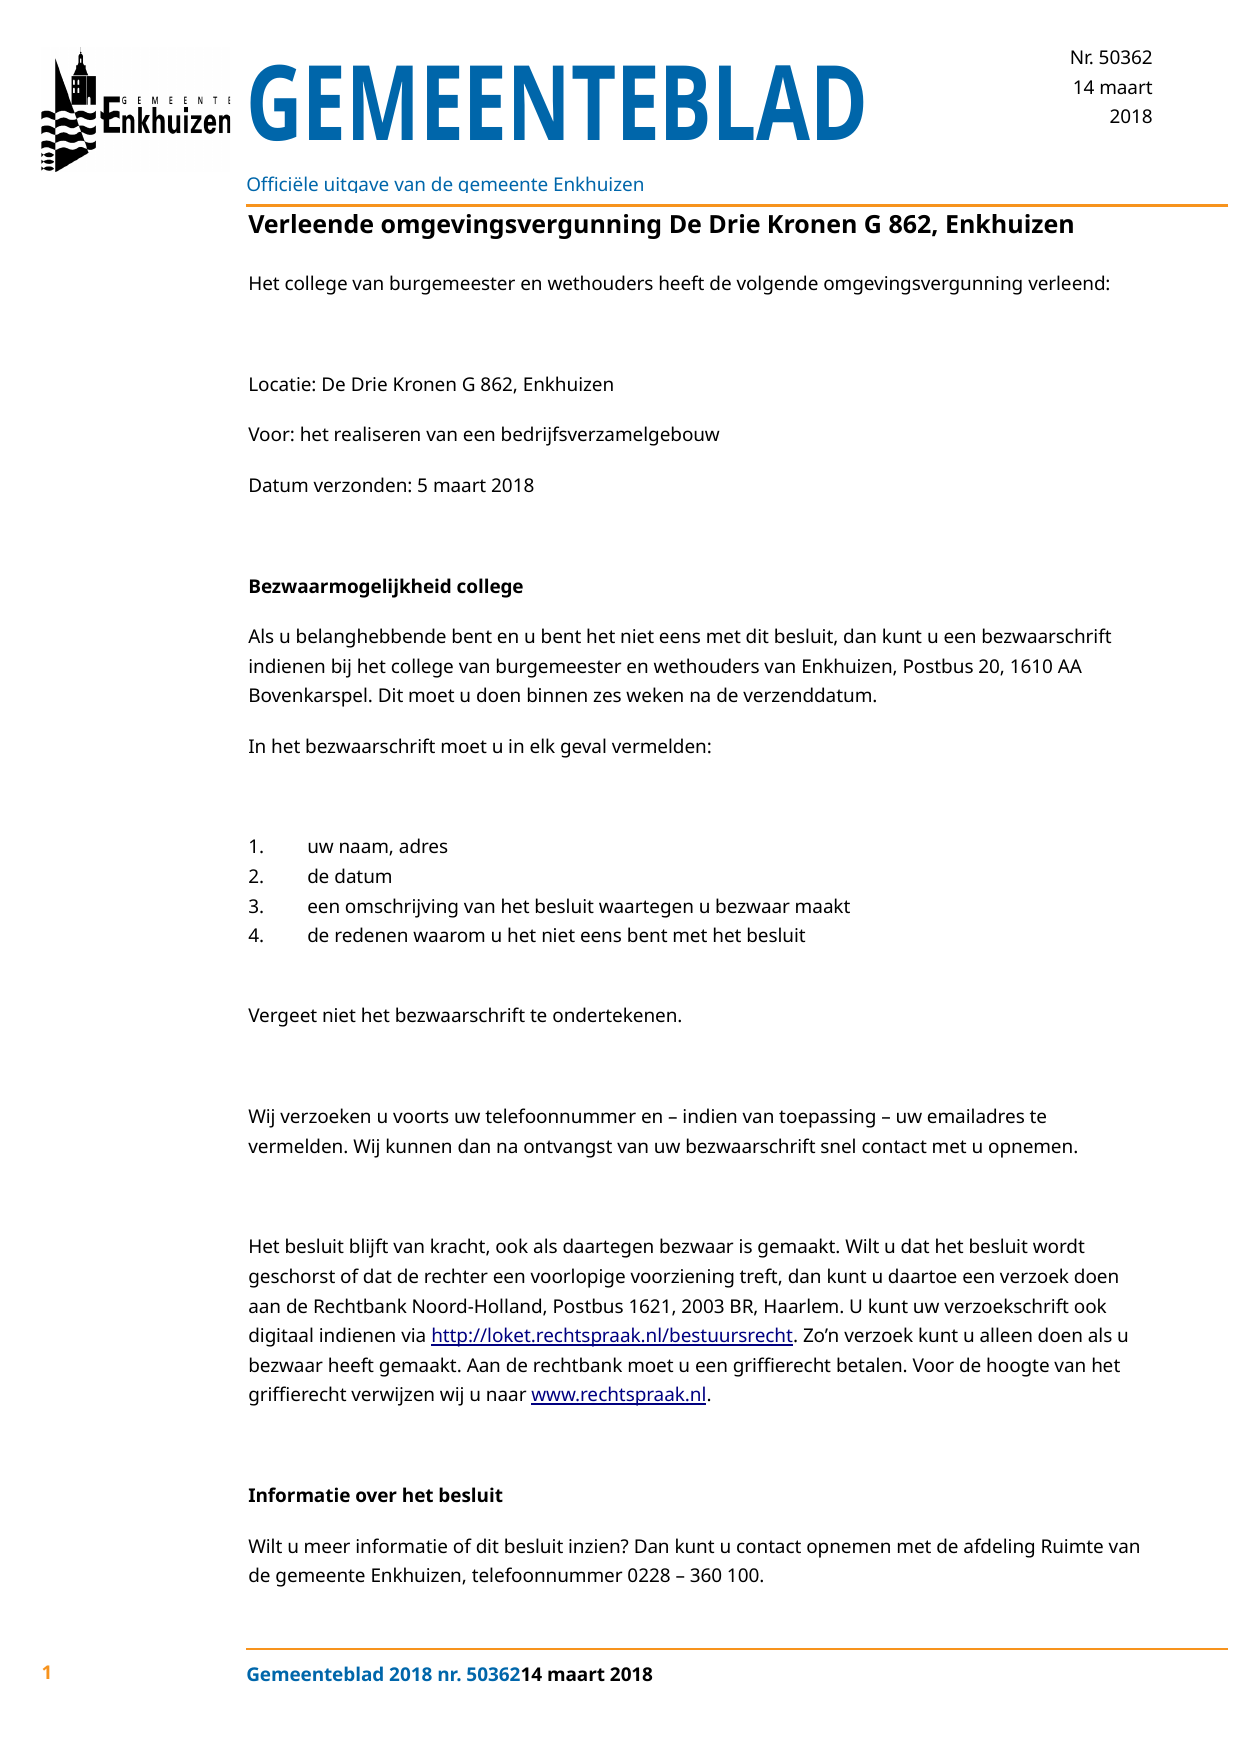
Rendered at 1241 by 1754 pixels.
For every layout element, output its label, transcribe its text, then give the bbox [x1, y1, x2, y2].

text Locatie: De Drie Kronen G 862, Enkhuizen [248, 371, 1152, 397]
text Wilt u meer informatie of dit besluit inzien? Dan kunt u contact opnemen met de afdeling Ruimte van de gemeente Enkhuizen, telefoonnummer 0228 – 360 100. [248, 1533, 1152, 1588]
list uw naam, adres [248, 834, 1152, 859]
picture [41, 47, 231, 172]
list de datum [248, 863, 1152, 889]
text Voor: het realiseren van een bedrijfsverzamelgebouw [248, 422, 1152, 447]
text Informatie over het besluit [248, 1482, 1152, 1508]
text Als u belanghebbende bent en u bent het niet eens met dit besluit, dan kunt u een bezwaarschrift indienen bij het college van burgemeester en wethouders van Enkhuizen, Postbus 20, 1610 AA Bovenkarspel. Dit moet u doen binnen zes weken na de verzenddatum. [248, 623, 1152, 708]
text Vergeet niet het bezwaarschrift te ondertekenen. [248, 1002, 1152, 1028]
text Het college van burgemeester en wethouders heeft de volgende omgevingsvergunning verleend: [248, 270, 1152, 296]
text Bezwaarmogelijkheid college [248, 573, 1152, 598]
list de redenen waarom u het niet eens bent met het besluit [248, 922, 1152, 948]
text Het besluit blijft van kracht, ook als daartegen bezwaar is gemaakt. Wilt u dat het besluit wordt geschorst of dat de rechter een voorlopige voorziening treft, dan kunt u daartoe een verzoek doen aan de Rechtbank Noord-Holland, Postbus 1621, 2003 BR, Haarlem. U kunt uw verzoekschrift ook digitaal indienen via http://loket.rechtspraak.nl/bestuursrecht. Zo’n verzoek kunt u alleen doen als u bezwaar heeft gemaakt. Aan de rechtbank moet u een griffierecht betalen. Voor de hoogte van het griffierecht verwijzen wij u naar www.rechtspraak.nl. [248, 1234, 1152, 1407]
text In het bezwaarschrift moet u in elk geval vermelden: [248, 733, 1152, 758]
text Datum verzonden: 5 maart 2018 [248, 472, 1152, 498]
text Verleende omgevingsvergunning De Drie Kronen G 862, Enkhuizen [248, 207, 1152, 241]
text Wij verzoeken u voorts uw telefoonnummer en – indien van toepassing – uw emailadres te vermelden. Wij kunnen dan na ontvangst van uw bezwaarschrift snel contact met u opnemen. [248, 1103, 1152, 1158]
list een omschrijving van het besluit waartegen u bezwaar maakt [248, 893, 1152, 918]
